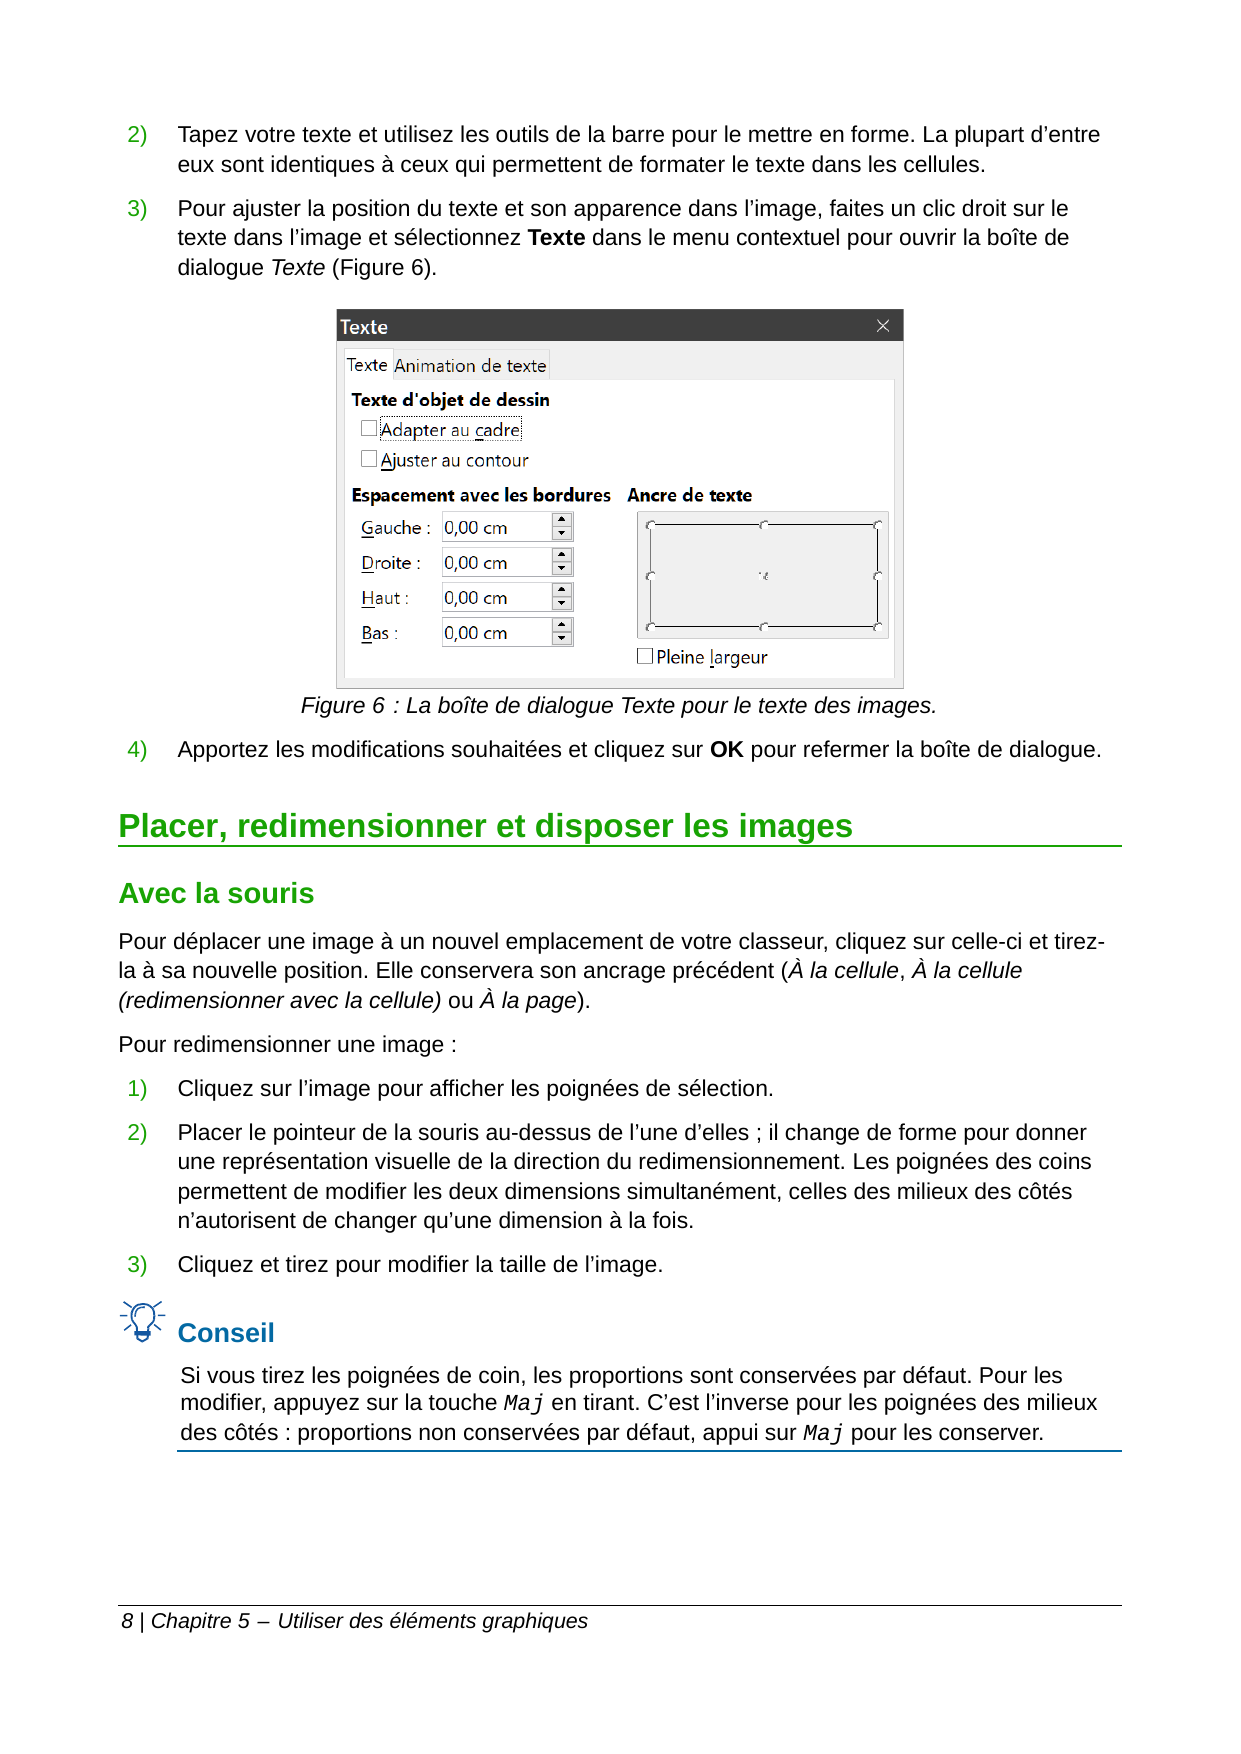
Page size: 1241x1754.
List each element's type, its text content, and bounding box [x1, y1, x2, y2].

list Tapez votre texte et utilisez les outils de la barre pour le mettre en forme. La plupart d’entre eux sont identiques à ceux qui permettent de formater le texte dans les cellules. [148, 118, 1122, 177]
list Conseil [118, 1300, 1122, 1348]
list Pour ajuster la position du texte et son apparence dans l’image, faites un clic droit sur le texte dans l’image et sélectionnez Texte dans le menu contextuel pour ouvrir la boîte de dialogue Texte (Figure 6). [148, 192, 1122, 280]
picture [336, 309, 904, 689]
text Pour redimensionner une image : [118, 1027, 1122, 1057]
subtitle Avec la souris [118, 876, 1122, 910]
list Cliquez sur l’image pour afficher les poignées de sélection. [148, 1072, 1122, 1101]
text Figure 6 : La boîte de dialogue Texte pour le texte des images. [118, 689, 1122, 718]
list Cliquez et tirez pour modifier la taille de l’image. [148, 1248, 1122, 1278]
list Apportez les modifications souhaitées et cliquez sur OK pour refermer la boîte de dialogue. [148, 733, 1122, 762]
text Pour déplacer une image à un nouvel emplacement de votre classeur, cliquez sur celle-ci et tirez-la à sa nouvelle position. Elle conservera son ancrage précédent (À la cellule, À la cellule (redimensionner avec la cellule) ou À la page). [118, 924, 1122, 1013]
list Placer le pointeur de la souris au-dessus de l’une d’elles ; il change de forme pour donner une représentation visuelle de la direction du redimensionnement. Les poignées des coins permettent de modifier les deux dimensions simultanément, celles des milieux des côtés n’autorisent de changer qu’une dimension à la fois. [148, 1116, 1122, 1233]
text Si vous tirez les poignées de coin, les proportions sont conservées par défaut. Pour les modifier, appuyez sur la touche Maj en tirant. C’est l’inverse pour les poignées des milieux des côtés : proportions non conservées par défaut, appui sur Maj pour les conserver. [177, 1356, 1122, 1450]
subtitle Placer, redimensionner et disposer les images [118, 806, 1122, 845]
